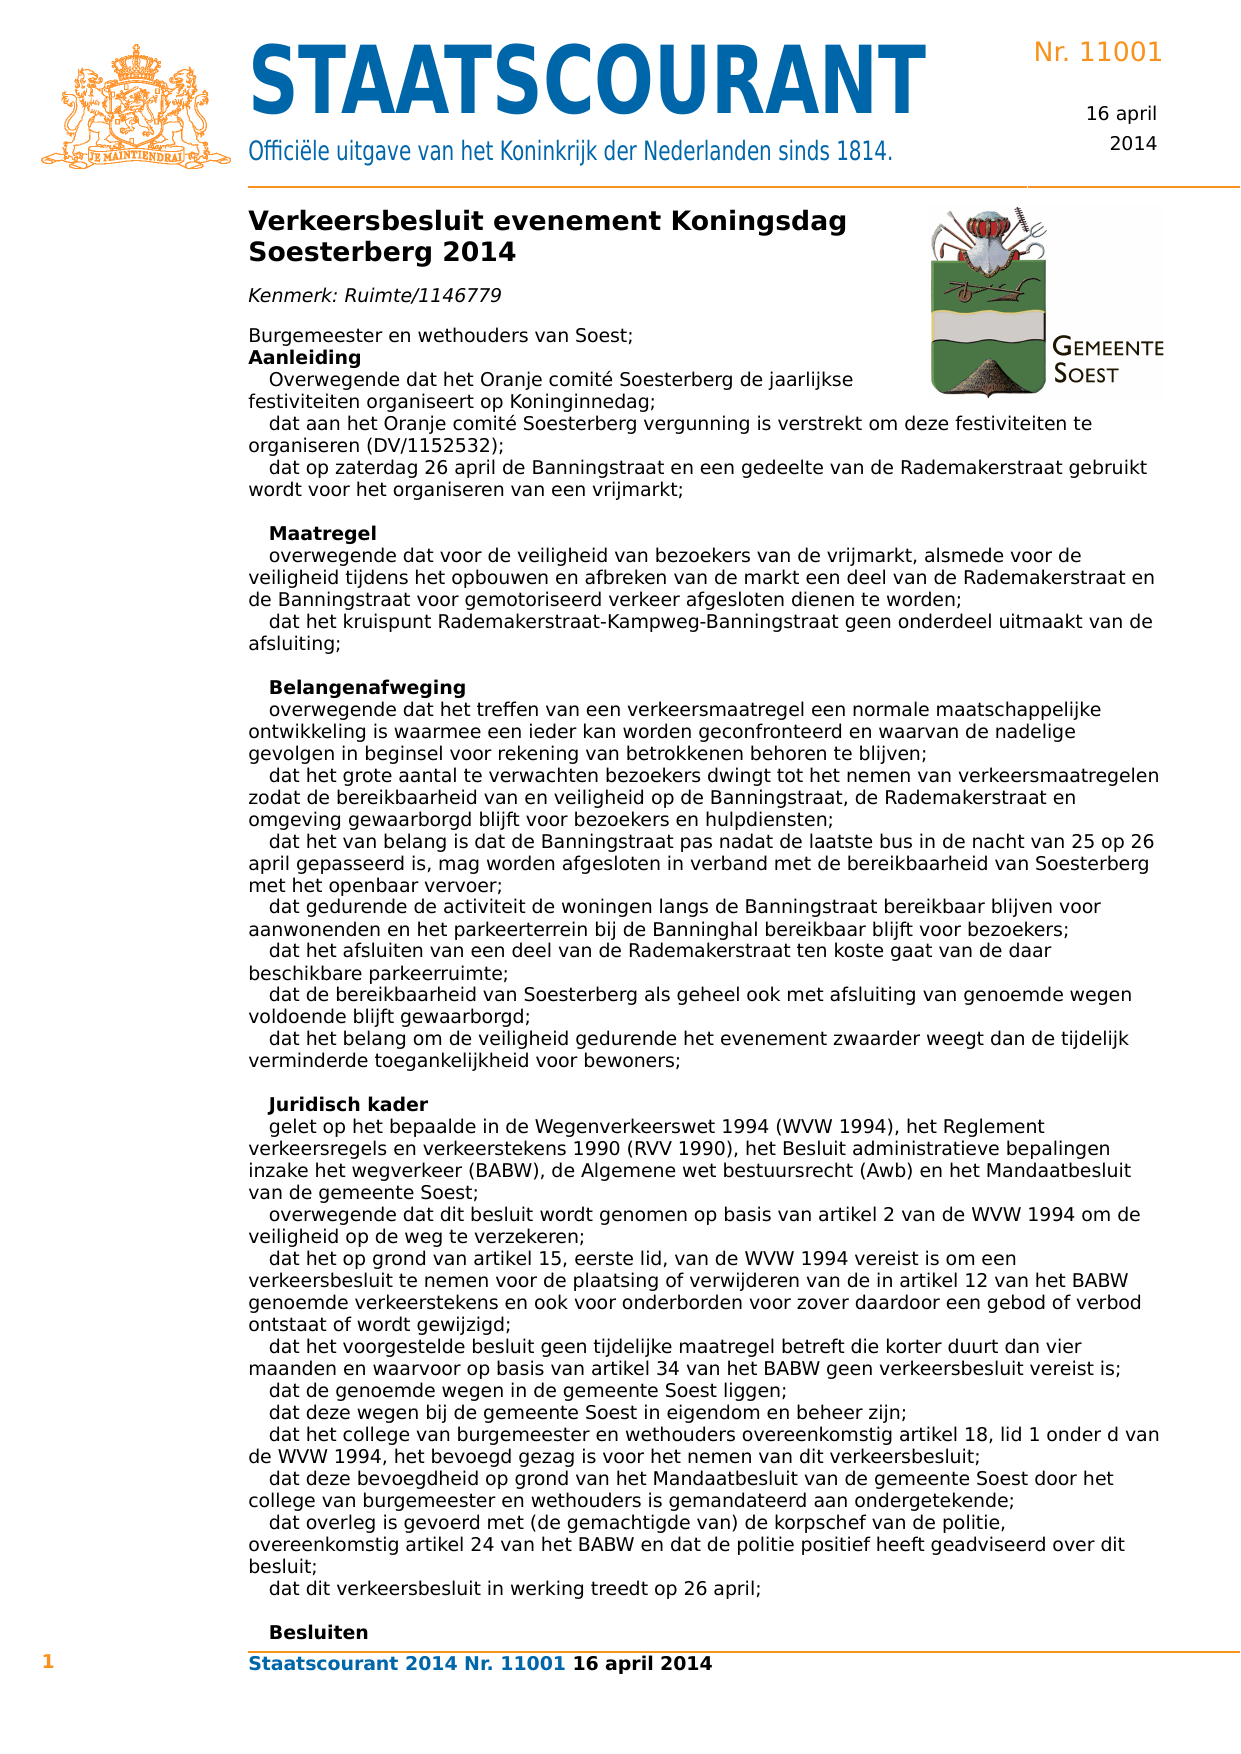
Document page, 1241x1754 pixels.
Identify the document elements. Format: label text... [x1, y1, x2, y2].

subtitle Verkeersbesluit evenement Koningsdag Soesterberg 2014 [248, 206, 927, 268]
text dat op zaterdag 26 april de Banningstraat en een gedeelte van de Rademakerstraat gebruikt wordt voor het organiseren van een vrijmarkt; [248, 457, 1163, 501]
text Burgemeester en wethouders van Soest; [248, 325, 927, 347]
text overwegende dat het treffen van een verkeersmaatregel een normale maatschappelijke ontwikkeling is waarmee een ieder kan worden geconfronteerd en waarvan de nadelige gevolgen in beginsel voor rekening van betrokkenen behoren te blijven; [248, 699, 1163, 764]
text Overwegende dat het Oranje comité Soesterberg de jaarlijkse festiviteiten organiseert op Koninginnedag; [248, 369, 1163, 413]
text Juridisch kader [248, 1094, 1163, 1116]
text dat het grote aantal te verwachten bezoekers dwingt tot het nemen van verkeersmaatregelen zodat de bereikbaarheid van en veiligheid op de Banningstraat, de Rademakerstraat en omgeving gewaarborgd blijft voor bezoekers en hulpdiensten; [248, 764, 1163, 831]
text Belangenafweging [248, 677, 1163, 699]
text dat aan het Oranje comité Soesterberg vergunning is verstrekt om deze festiviteiten te organiseren (DV/1152532); [248, 413, 1163, 457]
text dat deze bevoegdheid op grond van het Mandaatbesluit van de gemeente Soest door het college van burgemeester en wethouders is gemandateerd aan ondergetekende; [248, 1468, 1163, 1512]
text dat het kruispunt Rademakerstraat-Kampweg-Banningstraat geen onderdeel uitmaakt van de afsluiting; [248, 611, 1163, 655]
text dat de genoemde wegen in de gemeente Soest liggen; [248, 1380, 1163, 1402]
text overwegende dat voor de veiligheid van bezoekers van de vrijmarkt, alsmede voor de veiligheid tijdens het opbouwen en afbreken van de markt een deel van de Rademakerstraat en de Banningstraat voor gemotoriseerd verkeer afgesloten dienen te worden; [248, 545, 1163, 611]
text dat het voorgestelde besluit geen tijdelijke maatregel betreft die korter duurt dan vier maanden en waarvoor op basis van artikel 34 van het BABW geen verkeersbesluit vereist is; [248, 1336, 1163, 1380]
text dat deze wegen bij de gemeente Soest in eigendom en beheer zijn; [248, 1402, 1163, 1424]
text dat het op grond van artikel 15, eerste lid, van de WVW 1994 vereist is om een verkeersbesluit te nemen voor de plaatsing of verwijderen van de in artikel 12 van het BABW genoemde verkeerstekens en ook voor onderborden voor zover daardoor een gebod of verbod ontstaat of wordt gewijzigd; [248, 1248, 1163, 1336]
picture [41, 44, 231, 169]
picture [927, 205, 1164, 401]
text dat de bereikbaarheid van Soesterberg als geheel ook met afsluiting van genoemde wegen voldoende blijft gewaarborgd; [248, 984, 1163, 1028]
text gelet op het bepaalde in de Wegenverkeerswet 1994 (WVW 1994), het Reglement verkeersregels en verkeerstekens 1990 (RVV 1990), het Besluit administratieve bepalingen inzake het wegverkeer (BABW), de Algemene wet bestuursrecht (Awb) en het Mandaatbesluit van de gemeente Soest; [248, 1116, 1163, 1204]
text dat het college van burgemeester en wethouders overeenkomstig artikel 18, lid 1 onder d van de WVW 1994, het bevoegd gezag is voor het nemen van dit verkeersbesluit; [248, 1424, 1163, 1468]
text dat dit verkeersbesluit in werking treedt op 26 april; [248, 1578, 1163, 1600]
text dat het van belang is dat de Banningstraat pas nadat de laatste bus in de nacht van 25 op 26 april gepasseerd is, mag worden afgesloten in verband met de bereikbaarheid van Soesterberg met het openbaar vervoer; [248, 831, 1163, 896]
text Aanleiding [248, 347, 927, 369]
text dat overleg is gevoerd met (de gemachtigde van) de korpschef van de politie, overeenkomstig artikel 24 van het BABW en dat de politie positief heeft geadviseerd over dit besluit; [248, 1512, 1163, 1578]
text Besluiten [248, 1622, 1163, 1644]
text Kenmerk: Ruimte/1146779 [248, 285, 927, 307]
text dat het afsluiten van een deel van de Rademakerstraat ten koste gaat van de daar beschikbare parkeerruimte; [248, 940, 1163, 984]
text Maatregel [248, 523, 1163, 545]
text dat het belang om de veiligheid gedurende het evenement zwaarder weegt dan de tijdelijk verminderde toegankelijkheid voor bewoners; [248, 1028, 1163, 1072]
text overwegende dat dit besluit wordt genomen op basis van artikel 2 van de WVW 1994 om de veiligheid op de weg te verzekeren; [248, 1204, 1163, 1248]
text dat gedurende de activiteit de woningen langs de Banningstraat bereikbaar blijven voor aanwonenden en het parkeerterrein bij de Banninghal bereikbaar blijft voor bezoekers; [248, 896, 1163, 940]
